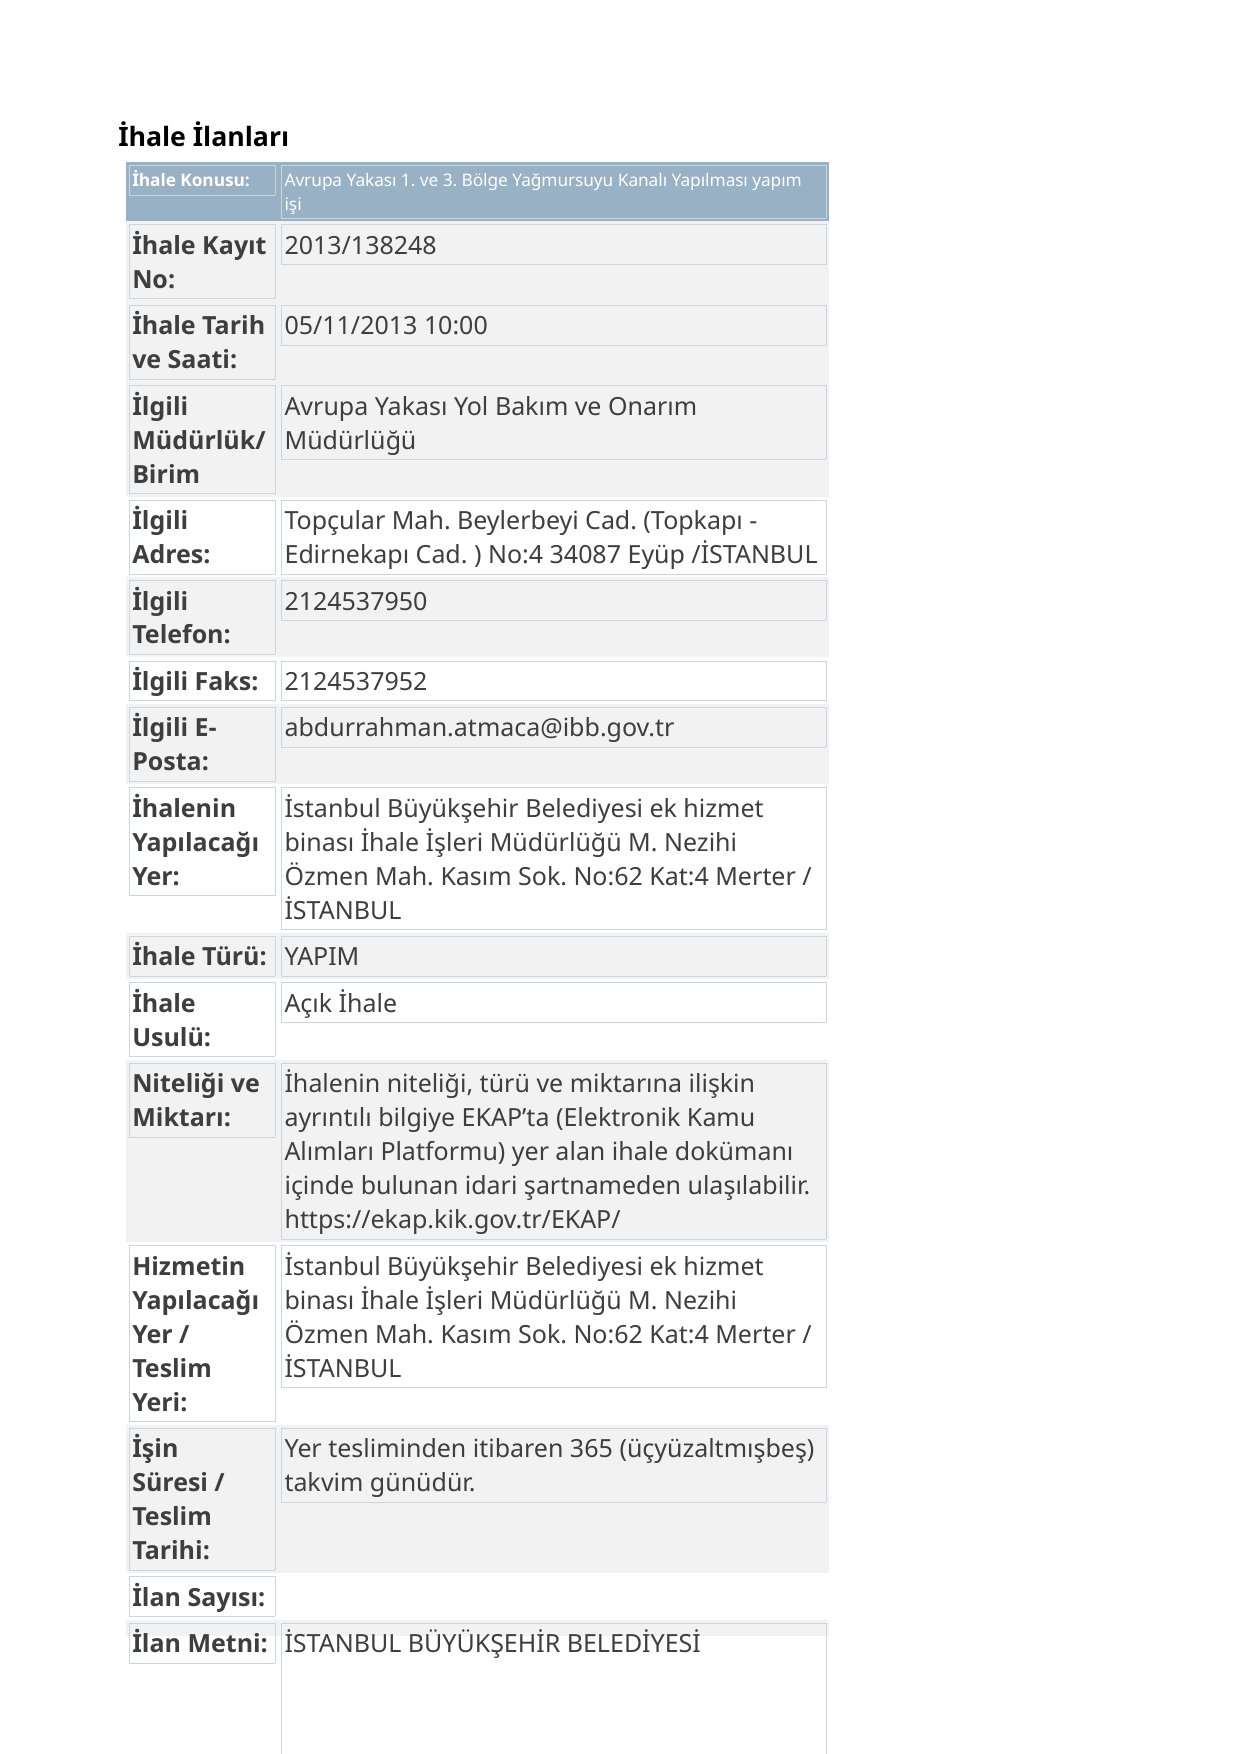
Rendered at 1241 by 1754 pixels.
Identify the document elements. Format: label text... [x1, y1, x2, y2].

table_header Avrupa Yakası 1. ve 3. Bölge Yağmursuyu Kanalı Yapılması yapım işi [278, 162, 829, 221]
table_cell İstanbul Büyükşehir Belediyesi ek hizmet binası İhale İşleri Müdürlüğü M. Nezihi Özmen Mah. Kasım Sok. No:62 Kat:4 Merter / İSTANBUL [278, 1242, 829, 1425]
table_cell İhalenin Yapılacağı Yer: [126, 784, 278, 933]
table_cell İlan Sayısı: [126, 1573, 278, 1619]
table_cell İhale Usulü: [126, 979, 278, 1059]
table_cell İhale Kayıt No: [126, 221, 278, 302]
table_cell Niteliği ve Miktarı: [126, 1060, 278, 1242]
table_cell Topçular Mah. Beylerbeyi Cad. (Topkapı - Edirnekapı Cad. ) No:4 34087 Eyüp /İSTANBUL [278, 497, 829, 577]
table_cell İlgili E-Posta: [126, 704, 278, 784]
text İhale İlanları [118, 118, 1122, 154]
table_cell İhale Türü: [126, 933, 278, 979]
table_header [126, 162, 860, 1636]
table_cell Yer tesliminden itibaren 365 (üçyüzaltmışbeş) takvim günüdür. [278, 1425, 829, 1573]
table_cell İlan Metni: [130, 1624, 275, 1636]
table_cell İlgili Faks: [126, 658, 278, 704]
table_cell 2124537950 [278, 577, 829, 657]
table_cell 05/11/2013 10:00 [278, 302, 829, 382]
table_cell YAPIM [278, 933, 829, 979]
table_cell 2013/138248 [278, 221, 829, 302]
table_cell İhale Tarih ve Saati: [126, 302, 278, 382]
table_header [118, 154, 868, 1636]
table_cell 2124537952 [278, 658, 829, 704]
table_cell İlan Metni: [126, 1620, 278, 1636]
table_cell Hizmetin Yapılacağı Yer / Teslim Yeri: [126, 1242, 278, 1425]
table_cell İlgili Telefon: [126, 577, 278, 657]
table_cell abdurrahman.atmaca@ibb.gov.tr [278, 704, 829, 784]
table_cell İstanbul Büyükşehir Belediyesi ek hizmet binası İhale İşleri Müdürlüğü M. Nezihi Özmen Mah. Kasım Sok. No:62 Kat:4 Merter / İSTANBUL [278, 784, 829, 933]
table_cell Avrupa Yakası Yol Bakım ve Onarım Müdürlüğü [278, 382, 829, 497]
table_cell İlgili Adres: [126, 497, 278, 577]
table_cell Açık İhale [278, 979, 829, 1059]
table_cell İhalenin niteliği, türü ve miktarına ilişkin ayrıntılı bilgiye EKAP’ta (Elektronik Kamu Alımları Platformu) yer alan ihale dokümanı içinde bulunan idari şartnameden ulaşılabilir. https://ekap.kik.gov.tr/EKAP/ [278, 1060, 829, 1242]
table_cell [278, 1573, 829, 1619]
table_header İhale Konusu: [126, 162, 278, 221]
table_cell İşin Süresi / Teslim Tarihi: [126, 1425, 278, 1573]
table_cell İlgili Müdürlük/Birim [126, 382, 278, 497]
